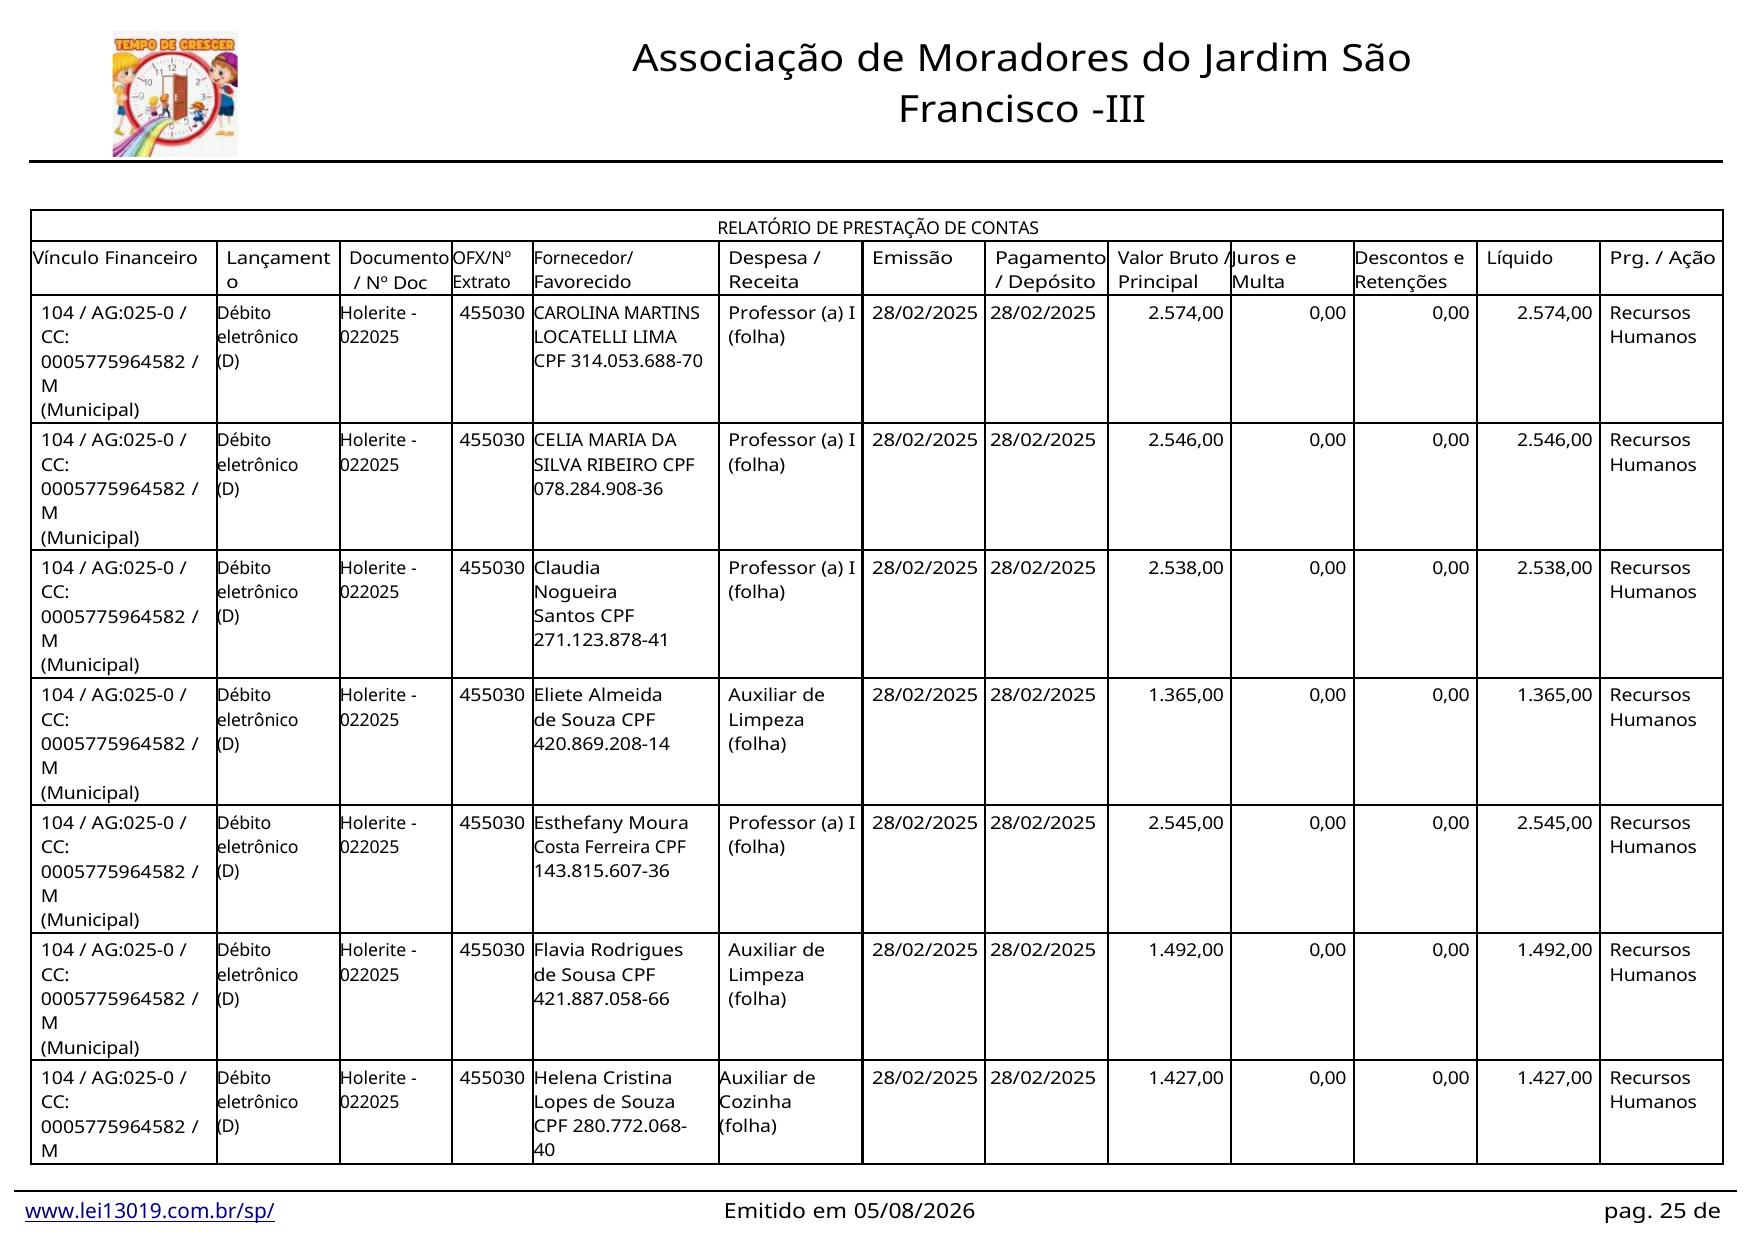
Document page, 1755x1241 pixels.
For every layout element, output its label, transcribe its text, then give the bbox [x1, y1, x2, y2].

table_cell 2.538,00 [1109, 551, 1230, 677]
table_cell Recursos Humanos [1601, 934, 1722, 1059]
table_cell 1.365,00 [1478, 679, 1599, 804]
table_cell 104 / AG:025-0 / CC: 0005775964582 / M (Municipal) [32, 296, 216, 422]
table_cell 0,00 [1355, 806, 1476, 932]
table_cell 0,00 [1355, 424, 1476, 549]
table_cell 455030 [453, 934, 532, 1059]
table_cell 28/02/2025 [864, 551, 984, 677]
table_cell 455030 [453, 679, 532, 804]
table_cell Holerite - 022025 [341, 806, 451, 932]
table_cell Recursos Humanos [1601, 679, 1722, 804]
table_cell 28/02/2025 [864, 806, 984, 932]
table_cell Esthefany Moura Costa Ferreira CPF 143.815.607-36 [534, 806, 718, 932]
table_cell Débito eletrônico (D) [218, 1061, 339, 1162]
table_cell 1.427,00 [1478, 1061, 1599, 1162]
table_cell Helena Cristina Lopes de Souza CPF 280.772.068-40 [534, 1061, 718, 1162]
table_cell Lançamento [218, 242, 339, 294]
table_cell 104 / AG:025-0 / CC: 0005775964582 / M (Municipal) [32, 424, 216, 549]
table_cell 0,00 [1355, 551, 1476, 677]
table_cell 1.427,00 [1109, 1061, 1230, 1162]
table_cell Eliete Almeida de Souza CPF 420.869.208-14 [534, 679, 718, 804]
table_cell Débito eletrônico (D) [218, 934, 339, 1059]
table_cell Débito eletrônico (D) [218, 551, 339, 677]
table_cell Recursos Humanos [1601, 296, 1722, 422]
table_cell 0,00 [1355, 1061, 1476, 1162]
table_cell 2.574,00 [1109, 296, 1230, 422]
table_cell Professor (a) I (folha) [720, 551, 861, 677]
table_cell 0,00 [1232, 296, 1353, 422]
table_cell 455030 [453, 1061, 532, 1162]
table_cell Prg. / Ação [1601, 242, 1722, 294]
table_cell Débito eletrônico (D) [218, 806, 339, 932]
table_cell Auxiliar de Limpeza (folha) [720, 934, 861, 1059]
table_cell 2.545,00 [1109, 806, 1230, 932]
table_cell Recursos Humanos [1601, 424, 1722, 549]
table_cell Débito eletrônico (D) [218, 679, 339, 804]
table_cell Débito eletrônico (D) [218, 424, 339, 549]
table_cell Holerite - 022025 [341, 934, 451, 1059]
table_cell 28/02/2025 [864, 1061, 984, 1162]
table_header RELATÓRIO DE PRESTAÇÃO DE CONTAS [32, 211, 1722, 239]
table_cell 1.492,00 [1478, 934, 1599, 1059]
table_cell Claudia Nogueira Santos CPF 271.123.878-41 [534, 551, 718, 677]
table_cell Professor (a) I (folha) [720, 296, 861, 422]
table_cell OFX/Nº Extrato [453, 242, 532, 294]
table_cell Flavia Rodrigues de Sousa CPF 421.887.058-66 [534, 934, 718, 1059]
table_cell 455030 [453, 296, 532, 422]
table_cell Professor (a) I (folha) [720, 806, 861, 932]
table_cell CAROLINA MARTINS LOCATELLI LIMA CPF 314.053.688-70 [534, 296, 718, 422]
table_cell Juros e Multa [1232, 242, 1353, 294]
table_cell 2.546,00 [1478, 424, 1599, 549]
table_cell 0,00 [1232, 424, 1353, 549]
table_cell Documento / Nº Doc [341, 242, 451, 294]
table_cell 2.545,00 [1478, 806, 1599, 932]
table_cell 28/02/2025 [986, 551, 1107, 677]
table_cell 455030 [453, 806, 532, 932]
table_cell CELIA MARIA DA SILVA RIBEIRO CPF 078.284.908-36 [534, 424, 718, 549]
table_cell Auxiliar de Cozinha (folha) [720, 1061, 861, 1162]
table_cell Auxiliar de Limpeza (folha) [720, 679, 861, 804]
table_cell Holerite - 022025 [341, 296, 451, 422]
table_cell Pagamento / Depósito [986, 242, 1107, 294]
table_cell 0,00 [1232, 551, 1353, 677]
table_cell 1.492,00 [1109, 934, 1230, 1059]
table_cell 2.546,00 [1109, 424, 1230, 549]
table_cell 28/02/2025 [864, 679, 984, 804]
table_cell 0,00 [1232, 1061, 1353, 1162]
table_cell 104 / AG:025-0 / CC: 0005775964582 / M (Municipal) [32, 934, 216, 1059]
table_cell 2.574,00 [1478, 296, 1599, 422]
table_cell 1.365,00 [1109, 679, 1230, 804]
table_cell 0,00 [1355, 296, 1476, 422]
table_cell 104 / AG:025-0 / CC: 0005775964582 / M (Municipal) [32, 679, 216, 804]
table_cell 104 / AG:025-0 / CC: 0005775964582 / M (Municipal) [32, 551, 216, 677]
table_cell 104 / AG:025-0 / CC: 0005775964582 / M (Municipal) [32, 806, 216, 932]
table_cell 0,00 [1232, 679, 1353, 804]
table_cell Holerite - 022025 [341, 679, 451, 804]
table_cell Vínculo Financeiro [32, 242, 216, 294]
table_cell 0,00 [1232, 934, 1353, 1059]
table_cell 455030 [453, 424, 532, 549]
table_cell Holerite - 022025 [341, 551, 451, 677]
table_cell 28/02/2025 [864, 424, 984, 549]
table_cell 28/02/2025 [986, 424, 1107, 549]
table_cell Recursos Humanos [1601, 806, 1722, 932]
table_cell 28/02/2025 [986, 679, 1107, 804]
table_cell 0,00 [1355, 934, 1476, 1059]
table_cell Líquido [1478, 242, 1599, 294]
table_cell Débito eletrônico (D) [218, 296, 339, 422]
table_cell Descontos e Retenções [1355, 242, 1476, 294]
table_cell Professor (a) I (folha) [720, 424, 861, 549]
table_cell Recursos Humanos [1601, 551, 1722, 677]
table_cell 104 / AG:025-0 / CC: 0005775964582 / M [32, 1061, 216, 1162]
table_cell Valor Bruto / Principal [1109, 242, 1230, 294]
table_cell Holerite - 022025 [341, 1061, 451, 1162]
table_cell 28/02/2025 [986, 1061, 1107, 1162]
table_cell 455030 [453, 551, 532, 677]
table_cell 28/02/2025 [864, 934, 984, 1059]
table_cell 28/02/2025 [986, 934, 1107, 1059]
table_cell 0,00 [1355, 679, 1476, 804]
table_cell Recursos Humanos [1601, 1061, 1722, 1162]
table_cell Emissão [864, 242, 984, 294]
table_cell Fornecedor/ Favorecido [534, 242, 718, 294]
table_cell 2.538,00 [1478, 551, 1599, 677]
table_cell 0,00 [1232, 806, 1353, 932]
table_cell 28/02/2025 [864, 296, 984, 422]
table_cell 28/02/2025 [986, 296, 1107, 422]
table_cell Despesa / Receita [720, 242, 861, 294]
table_cell 28/02/2025 [986, 806, 1107, 932]
table_cell Holerite - 022025 [341, 424, 451, 549]
